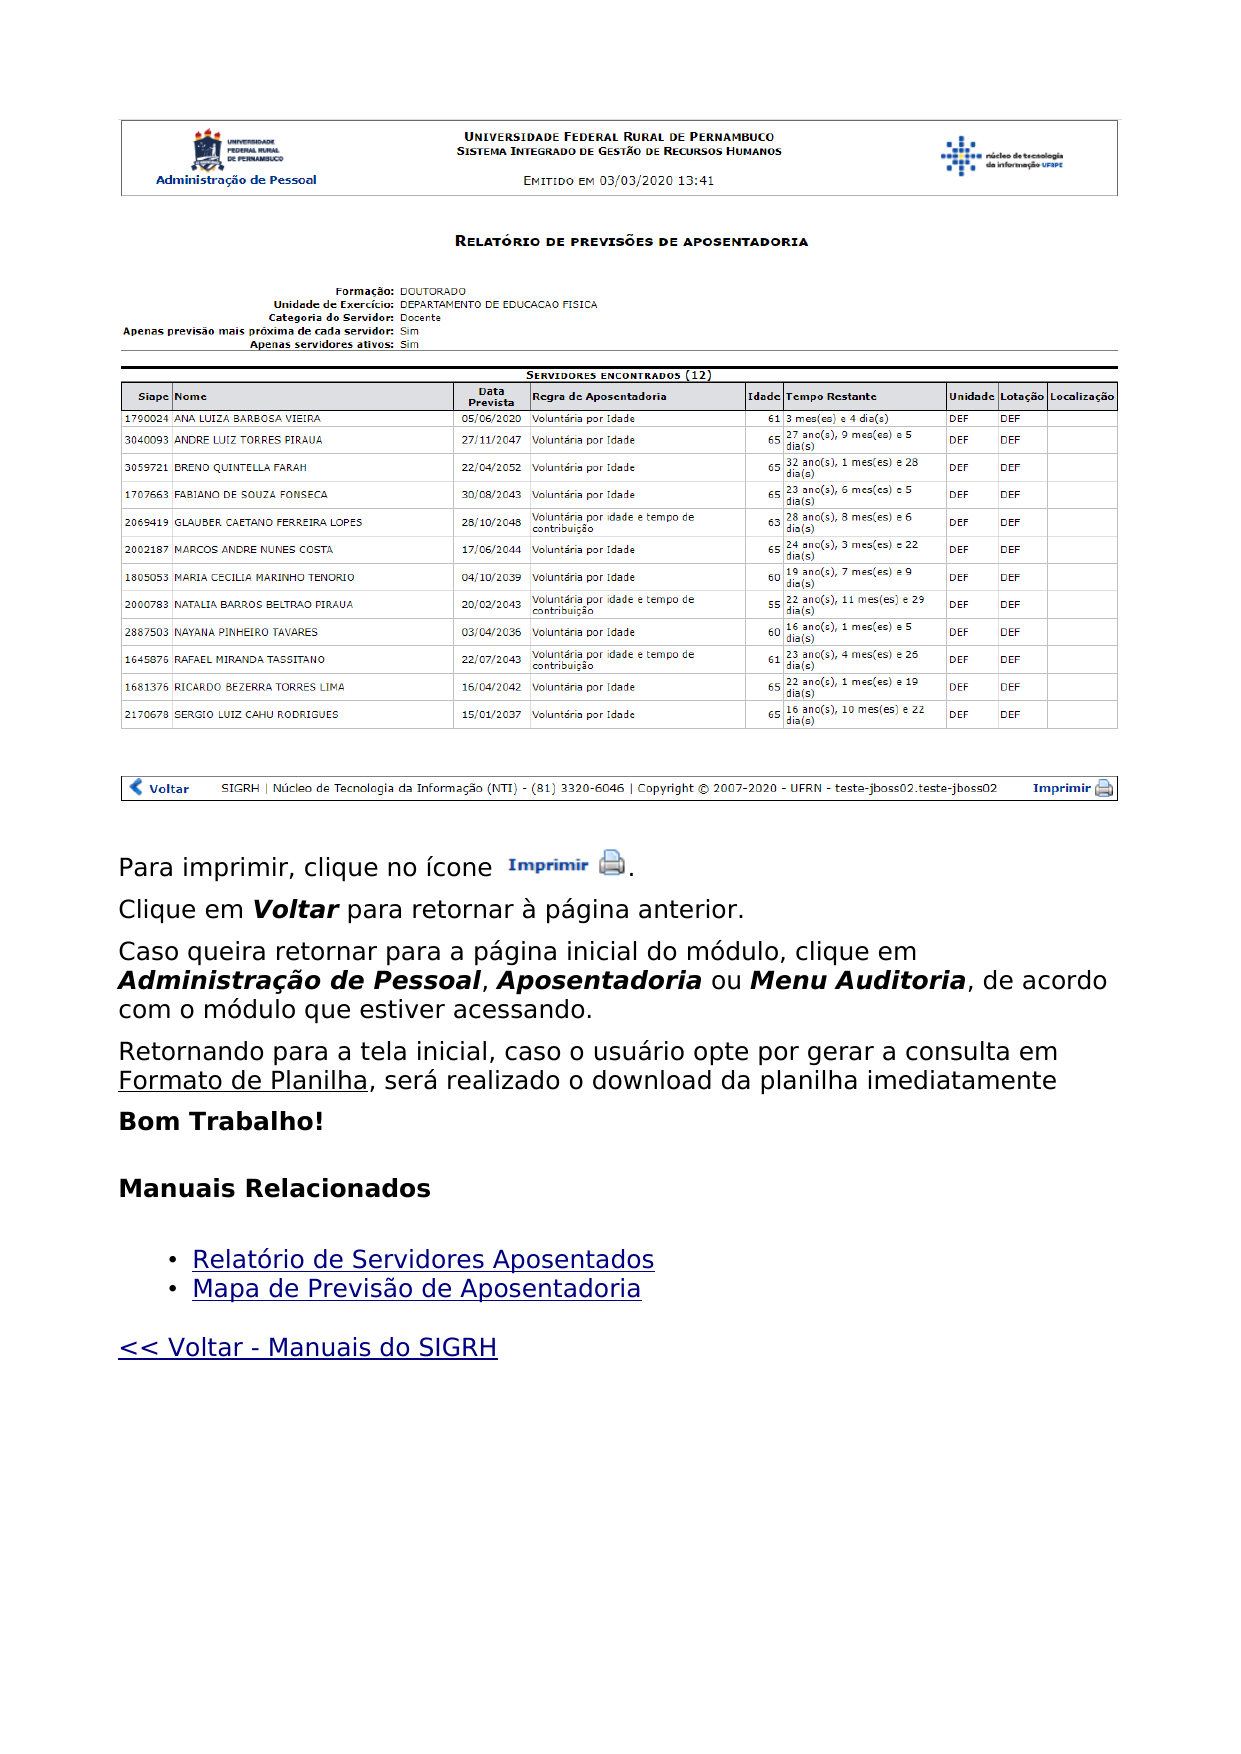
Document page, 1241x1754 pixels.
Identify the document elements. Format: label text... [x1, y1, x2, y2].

text Bom Trabalho! [118, 1108, 1122, 1137]
text << Voltar - Manuais do SIGRH [118, 1333, 1122, 1362]
text Retornando para a tela inicial, caso o usuário opte por gerar a consulta em Formato de Planilha, será realizado o download da planilha imediatamente [118, 1037, 1122, 1095]
list Relatório de Servidores Aposentados [177, 1245, 1122, 1274]
picture [118, 118, 1123, 807]
list Mapa de Previsão de Aposentadoria [177, 1274, 1122, 1304]
text Caso queira retornar para a página inicial do módulo, clique em Administração de Pessoal, Aposentadoria ou Menu Auditoria, de acordo com o módulo que estiver acessando. [118, 937, 1122, 1024]
text Para imprimir, clique no ícone . [118, 848, 1122, 883]
picture [501, 848, 628, 877]
subtitle Manuais Relacionados [118, 1174, 1122, 1203]
text Clique em Voltar para retornar à página anterior. [118, 895, 1122, 924]
